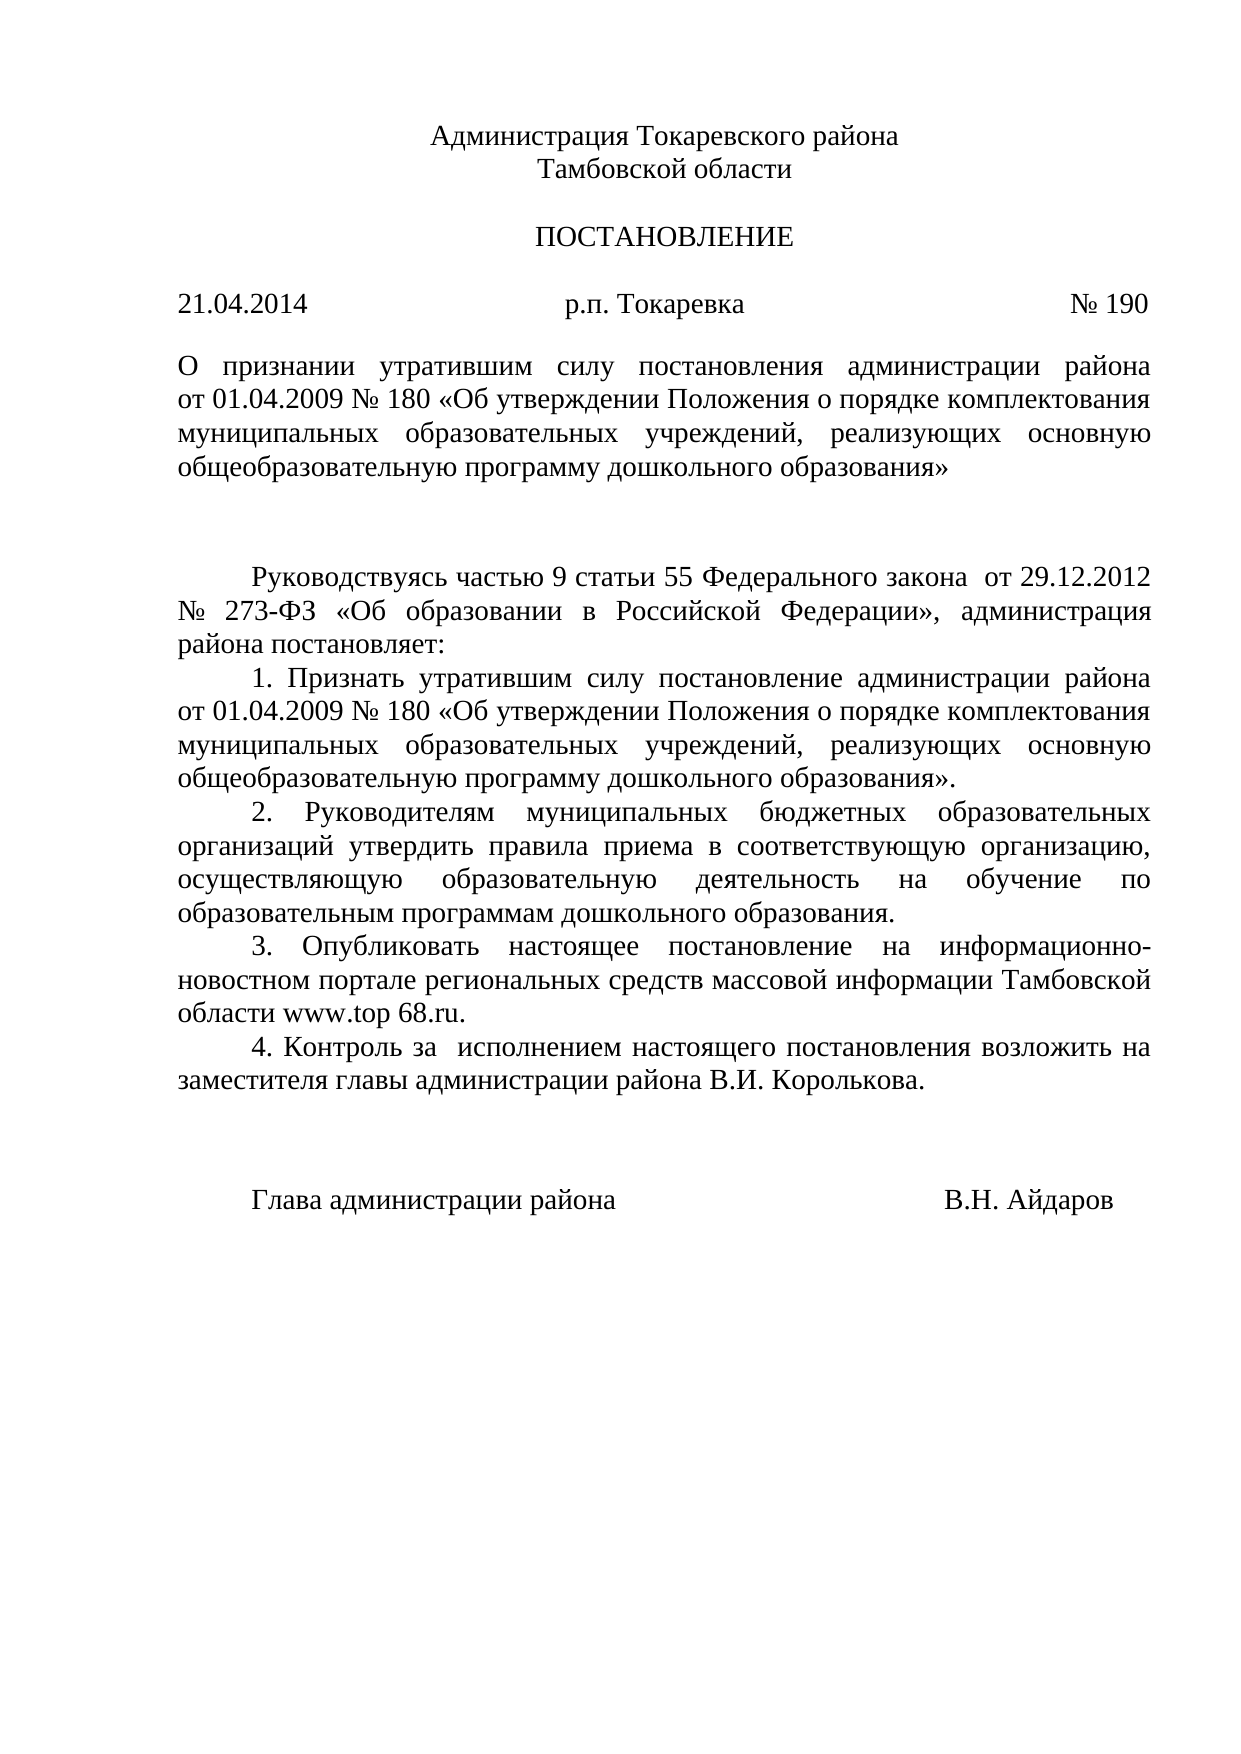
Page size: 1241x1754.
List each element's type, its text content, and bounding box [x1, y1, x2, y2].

text 1. Признать утратившим силу постановление администрации района от 01.04.2009 № 180 «Об утверждении Положения о порядке комплектования муниципальных образовательных учреждений, реализующих основную общеобразовательную программу дошкольного образования». [177, 660, 1152, 794]
table_header р.п. Токаревка [459, 286, 787, 319]
table_header № 190 [787, 286, 1152, 319]
text Глава администрации района В.Н. Айдаров [177, 1182, 1152, 1216]
text Администрация Токаревского района [177, 118, 1152, 152]
table_header 21.04.2014 [166, 286, 458, 319]
text Руководствуясь частью 9 статьи 55 Федерального закона от 29.12.2012 № 273-ФЗ «Об образовании в Российской Федерации», администрация района постановляет: [177, 559, 1152, 660]
text ПОСТАНОВЛЕНИЕ [177, 219, 1152, 252]
text 3. Опубликовать настоящее постановление на информационно-новостном портале региональных средств массовой информации Тамбовской области www.top 68.ru. [177, 928, 1152, 1029]
text О признании утратившим силу постановления администрации района от 01.04.2009 № 180 «Об утверждении Положения о порядке комплектования муниципальных образовательных учреждений, реализующих основную общеобразовательную программу дошкольного образования» [177, 348, 1152, 482]
text Тамбовской области [177, 152, 1152, 185]
text 4. Контроль за исполнением настоящего постановления возложить на заместителя главы администрации района В.И. Королькова. [177, 1029, 1152, 1096]
text 2. Руководителям муниципальных бюджетных образовательных организаций утвердить правила приема в соответствующую организацию, осуществляющую образовательную деятельность на обучение по образовательным программам дошкольного образования. [177, 794, 1152, 928]
